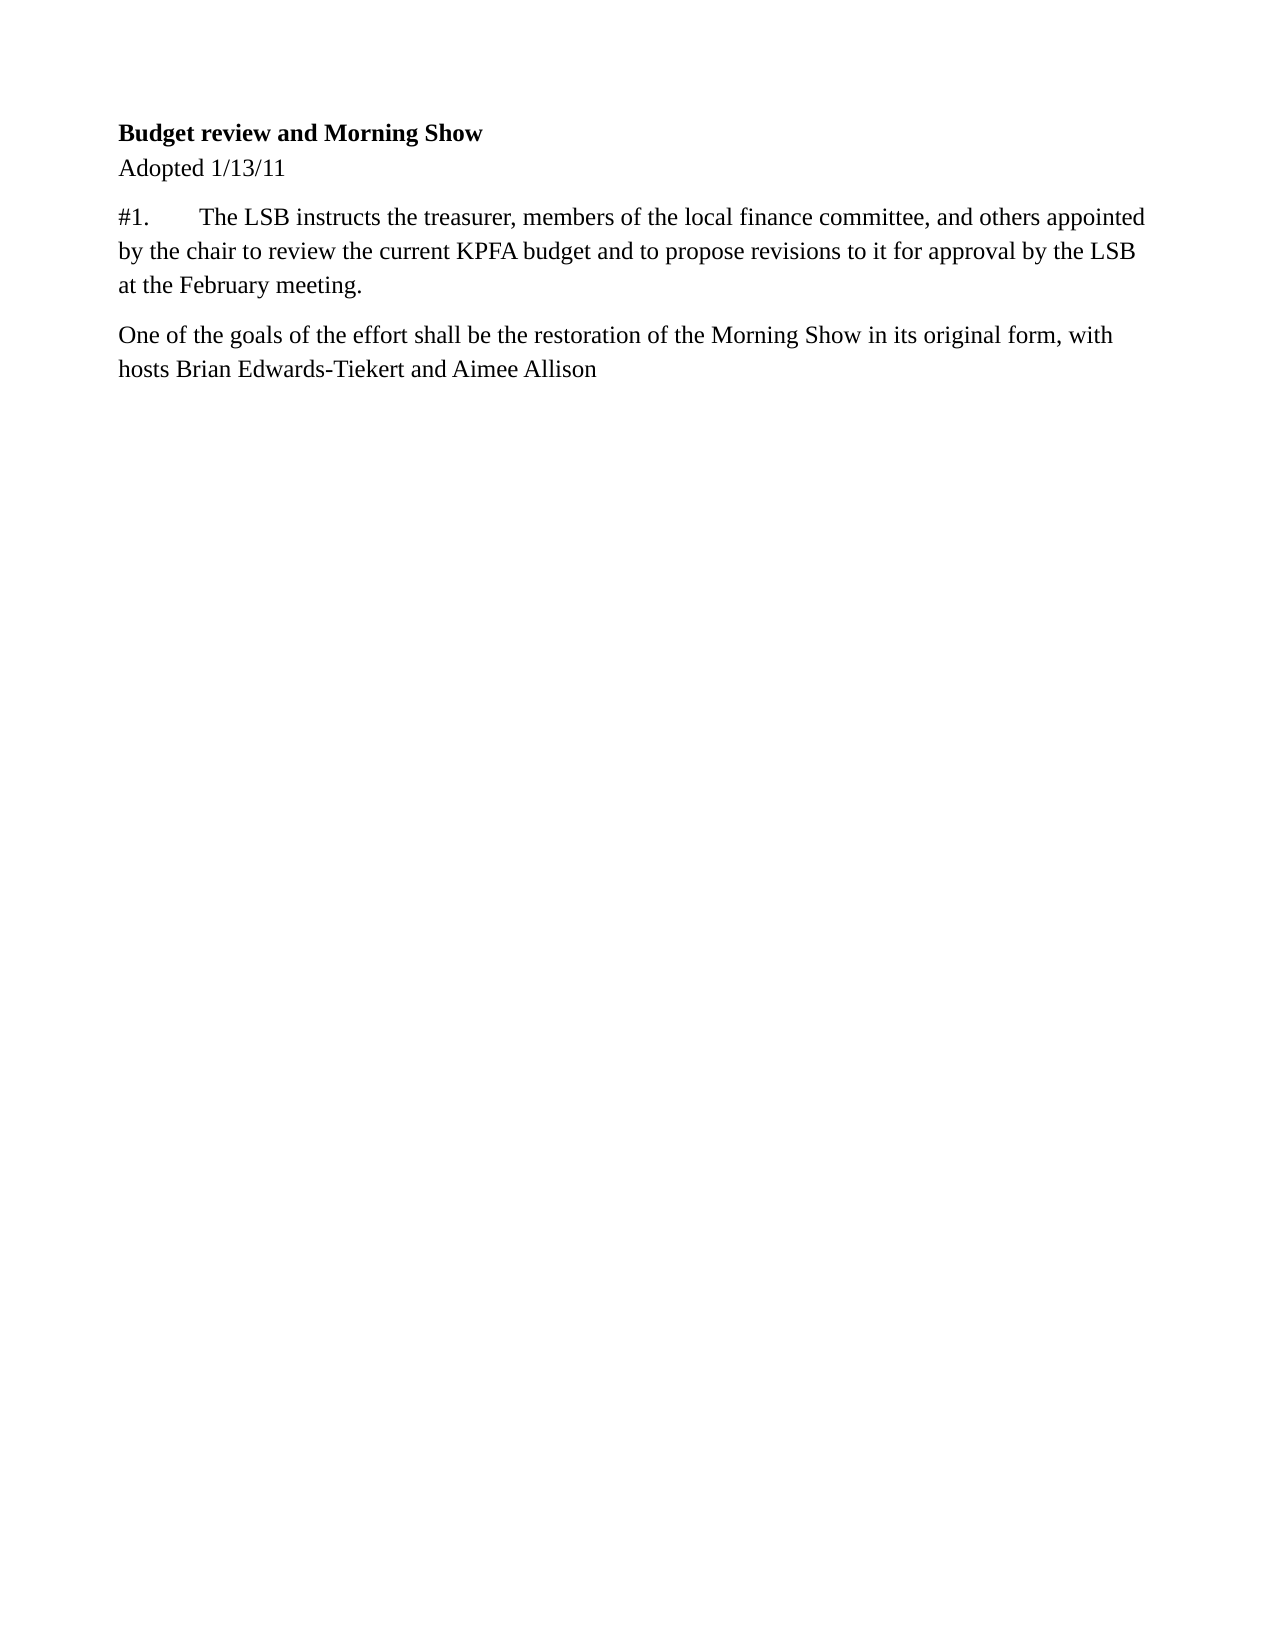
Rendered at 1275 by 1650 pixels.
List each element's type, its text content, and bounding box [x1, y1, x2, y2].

text #1. The LSB instructs the treasurer, members of the local finance committee, and others appointed by the chair to review the current KPFA budget and to propose revisions to it for approval by the LSB at the February meeting. [118, 202, 1157, 299]
text Budget review and Morning Show Adopted 1/13/11 [118, 118, 1157, 181]
text One of the goals of the effort shall be the restoration of the Morning Show in its original form, with hosts Brian Edwards-Tiekert and Aimee Allison [118, 320, 1157, 383]
